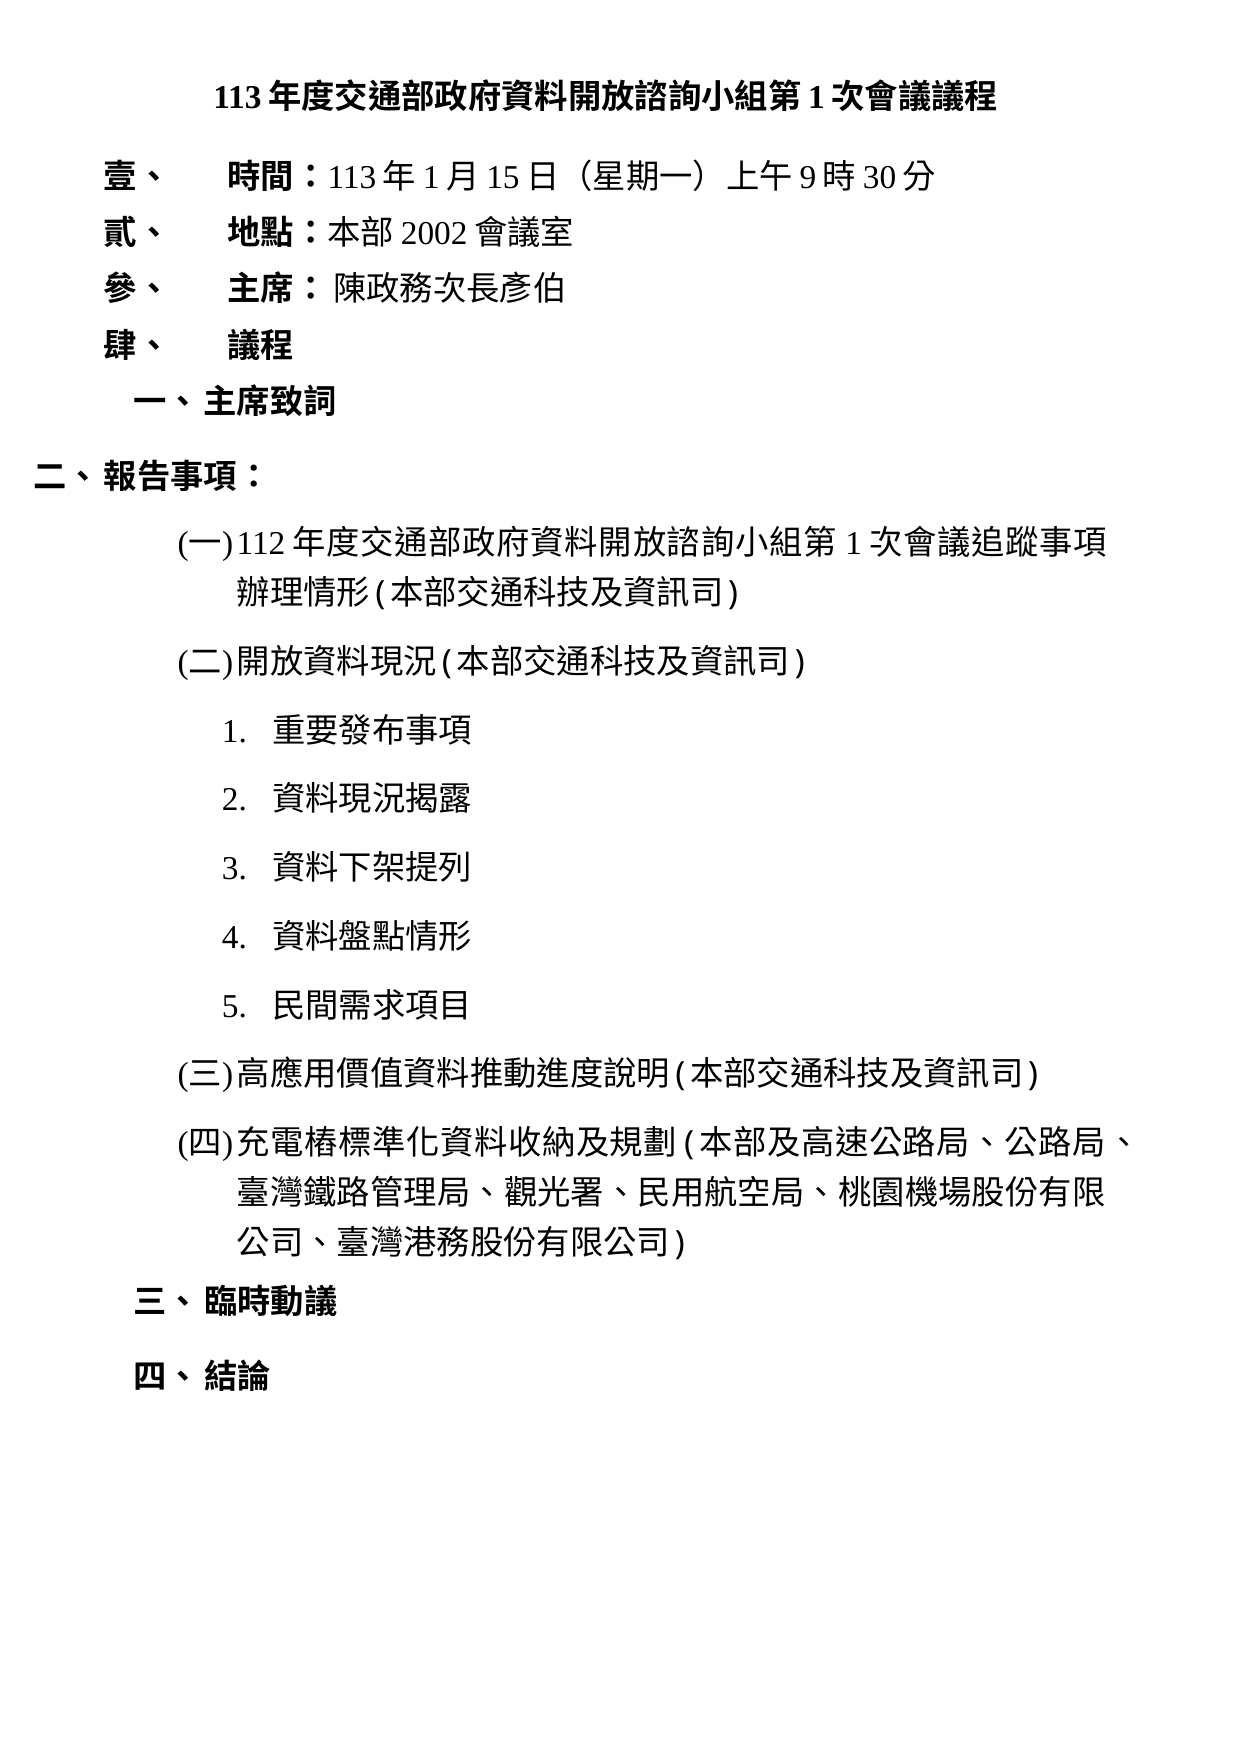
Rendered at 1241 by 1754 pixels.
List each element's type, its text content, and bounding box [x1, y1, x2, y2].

list 高應用價值資料推動進度說明(本部交通科技及資訊司) [177, 1046, 1107, 1096]
list 民間需求項目 [222, 977, 1107, 1027]
list 結論 [133, 1358, 1107, 1396]
list 報告事項： [33, 458, 1107, 496]
list 112年度交通部政府資料開放諮詢小組第1次會議追蹤事項辦理情形(本部交通科技及資訊司) [177, 514, 1107, 614]
list 主席： 陳政務次長彥伯 [103, 271, 1107, 308]
list 資料下架提列 [222, 839, 1107, 889]
list 充電樁標準化資料收納及規劃(本部及高速公路局、公路局、臺灣鐵路管理局、觀光署、民用航空局、桃園機場股份有限公司、臺灣港務股份有限公司) [177, 1114, 1107, 1264]
list 臨時動議 [133, 1283, 1107, 1321]
text 113年度交通部政府資料開放諮詢小組第1次會議議程 [103, 75, 1107, 117]
list 時間：113年1月15日（星期一）上午9時30分 [103, 158, 1107, 196]
list 開放資料現況(本部交通科技及資訊司) [177, 633, 1107, 683]
list 資料現況揭露 [222, 771, 1107, 821]
list 主席致詞 [133, 383, 1107, 421]
list 議程 [103, 327, 1107, 364]
list 地點：本部2002會議室 [103, 214, 1107, 252]
list 資料盤點情形 [222, 908, 1107, 958]
list 重要發布事項 [222, 702, 1107, 752]
